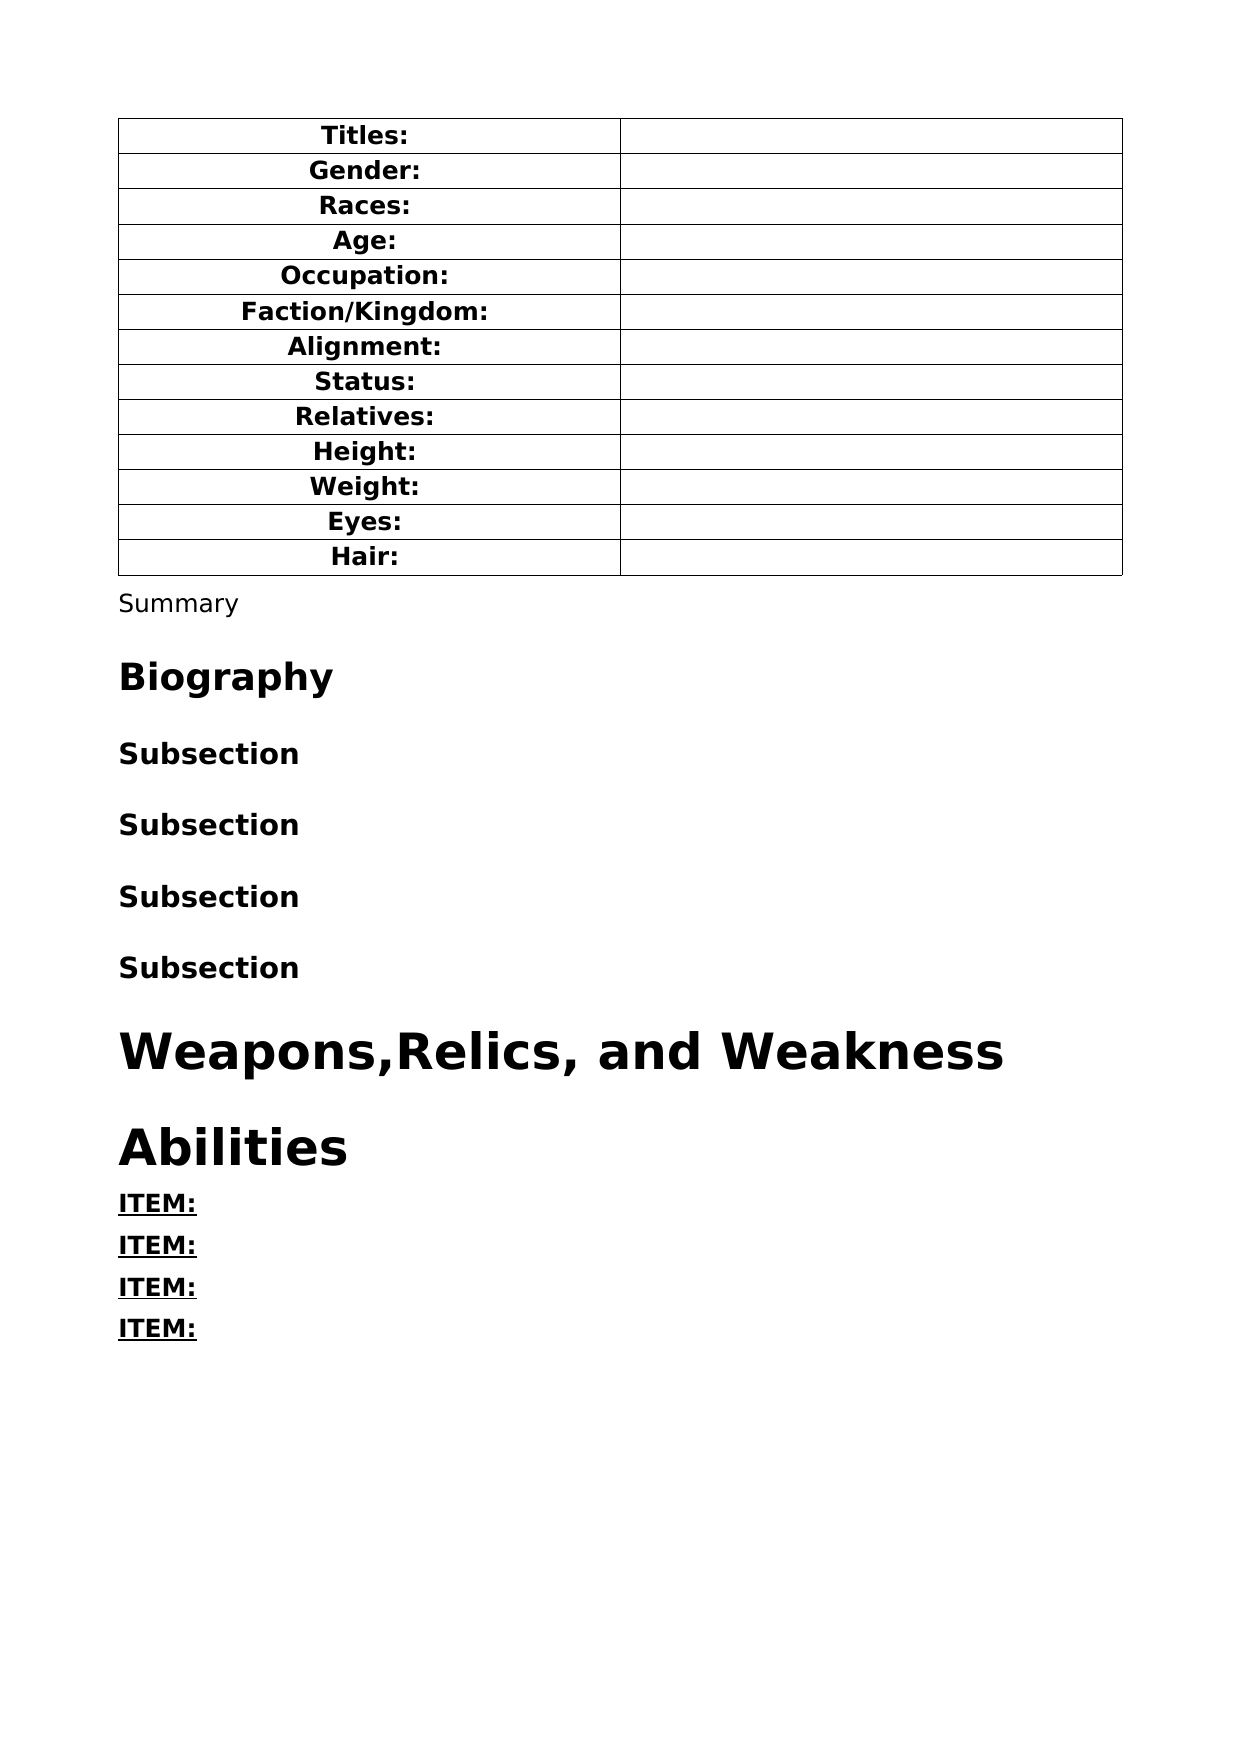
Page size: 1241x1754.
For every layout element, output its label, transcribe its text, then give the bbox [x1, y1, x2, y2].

table_cell [621, 119, 1122, 153]
table_cell [621, 365, 1122, 399]
table_cell Occupation: [119, 260, 620, 294]
subtitle Abilities [118, 1119, 1122, 1177]
table_cell Status: [119, 365, 620, 399]
table_cell [621, 225, 1122, 258]
text ITEM: [118, 1273, 1122, 1302]
table_cell Races: [119, 189, 620, 223]
table_cell [621, 189, 1122, 223]
table_cell Titles: [119, 119, 620, 153]
table_cell Faction/Kingdom: [119, 295, 620, 329]
table_cell [621, 400, 1122, 434]
subtitle Subsection [118, 737, 1122, 771]
table_cell Height: [119, 435, 620, 469]
table_cell [621, 540, 1122, 574]
table_cell [621, 154, 1122, 188]
table_cell [621, 435, 1122, 469]
table_cell [621, 260, 1122, 294]
subtitle Weapons,Relics, and Weakness [118, 1023, 1122, 1081]
table_cell Hair: [119, 540, 620, 574]
table_cell Gender: [119, 154, 620, 188]
text ITEM: [118, 1314, 1122, 1344]
table_cell [621, 295, 1122, 329]
subtitle Subsection [118, 809, 1122, 843]
table_cell Age: [119, 225, 620, 258]
text ITEM: [118, 1189, 1122, 1219]
table_cell [621, 470, 1122, 504]
text ITEM: [118, 1231, 1122, 1260]
subtitle Subsection [118, 880, 1122, 914]
text Summary [118, 589, 1122, 618]
table_cell Eyes: [119, 505, 620, 539]
subtitle Subsection [118, 952, 1122, 986]
table_cell Relatives: [119, 400, 620, 434]
table_cell [621, 330, 1122, 364]
subtitle Biography [118, 656, 1122, 700]
table_cell Alignment: [119, 330, 620, 364]
table_cell Weight: [119, 470, 620, 504]
table_cell [621, 505, 1122, 539]
